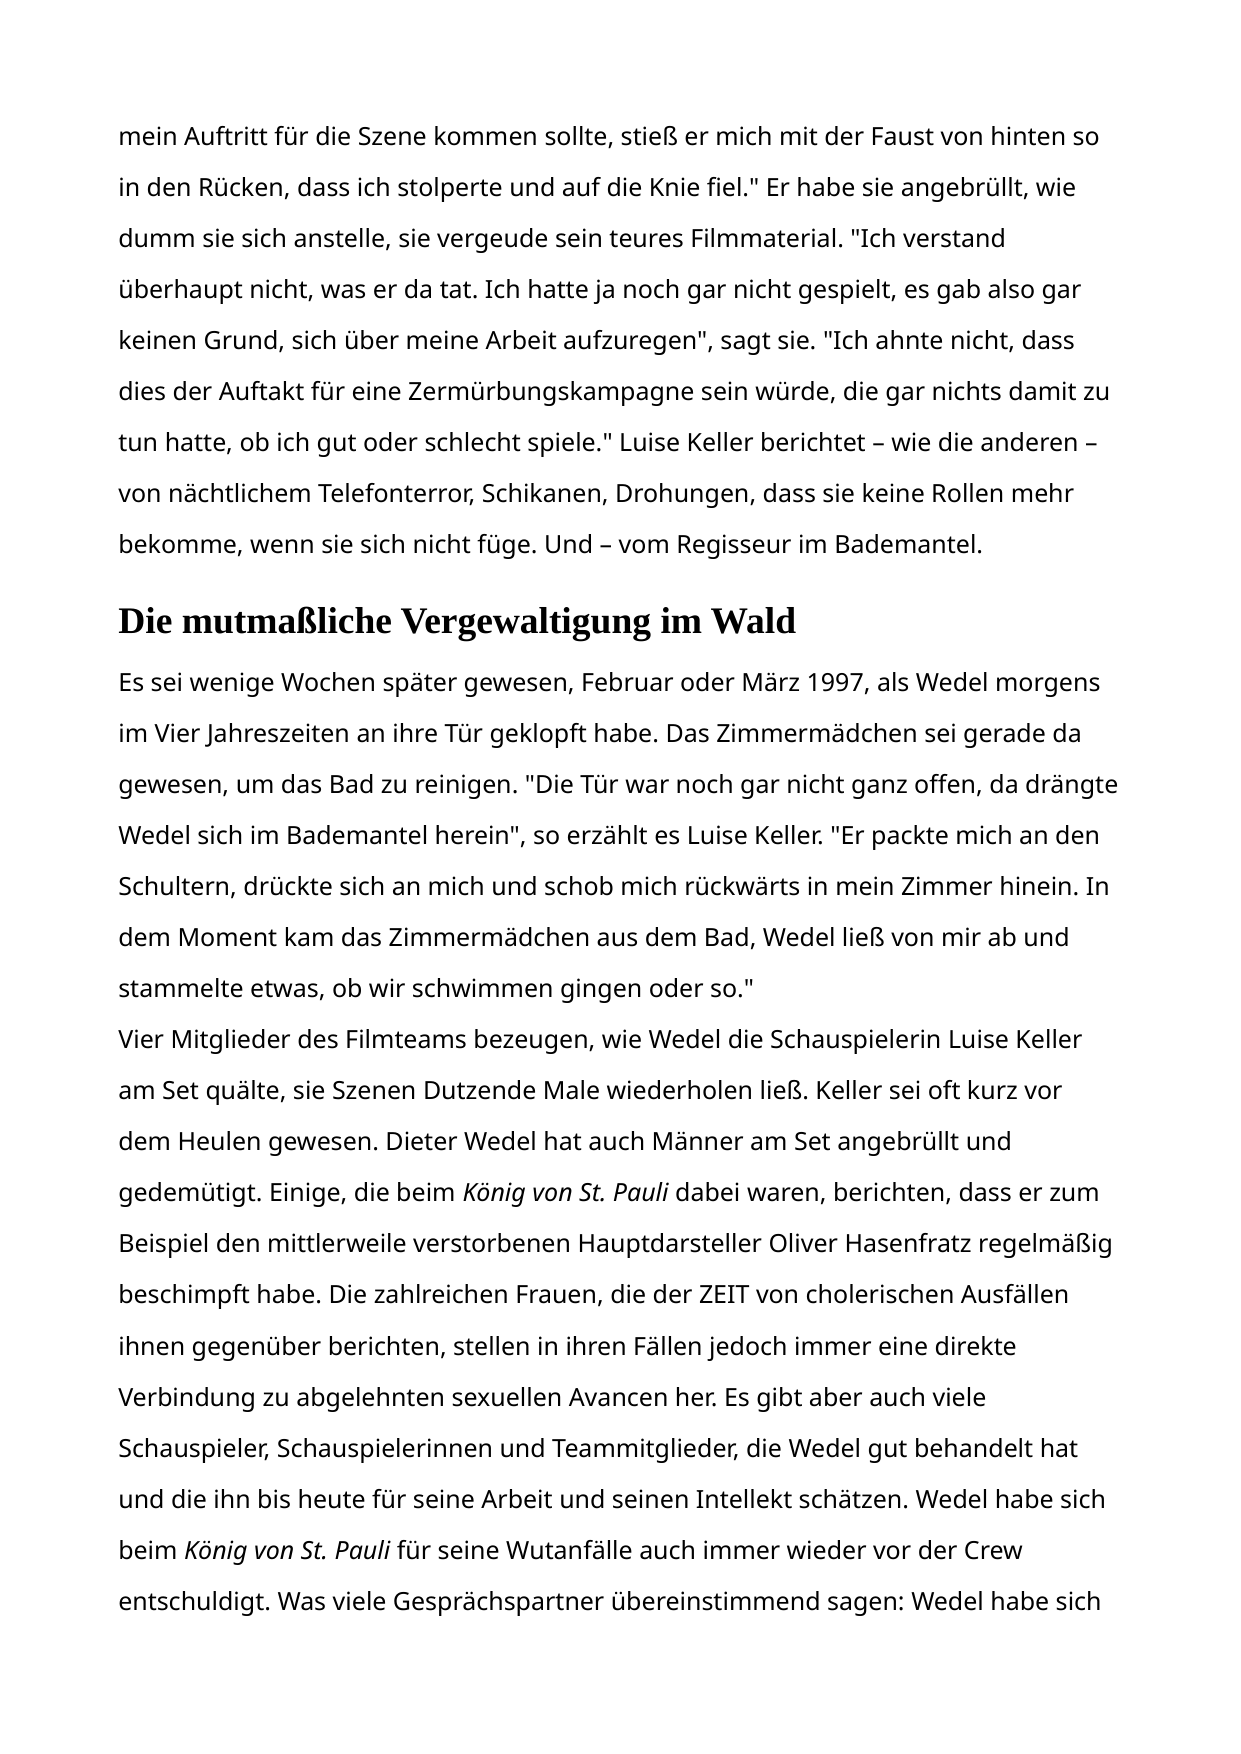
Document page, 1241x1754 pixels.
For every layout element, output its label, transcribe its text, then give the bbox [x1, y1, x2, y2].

text Es sei wenige Wochen später gewesen, Februar oder März 1997, als Wedel morgens im Vier Jahreszeiten an ihre Tür geklopft habe. Das Zimmermädchen sei gerade da gewesen, um das Bad zu reinigen. "Die Tür war noch gar nicht ganz offen, da drängte Wedel sich im Bademantel herein", so erzählt es Luise Keller. "Er packte mich an den Schultern, drückte sich an mich und schob mich rückwärts in mein Zimmer hinein. In dem Moment kam das Zimmermädchen aus dem Bad, Wedel ließ von mir ab und stammelte etwas, ob wir schwimmen gingen oder so." [118, 665, 1122, 1005]
text Vier Mitglieder des Filmteams bezeugen, wie Wedel die Schauspielerin Luise Keller am Set quälte, sie Szenen Dutzende Male wiederholen ließ. Keller sei oft kurz vor dem Heulen gewesen. Dieter Wedel hat auch Männer am Set angebrüllt und gedemütigt. Einige, die beim König von St. Pauli dabei waren, berichten, dass er zum Beispiel den mittlerweile verstorbenen Hauptdarsteller Oliver Hasenfratz regelmäßig beschimpft habe. Die zahlreichen Frauen, die der ZEIT von cholerischen Ausfällen ihnen gegenüber berichten, stellen in ihren Fällen jedoch immer eine direkte Verbindung zu abgelehnten sexuellen Avancen her. Es gibt aber auch viele Schauspieler, Schauspielerinnen und Teammitglieder, die Wedel gut behandelt hat und die ihn bis heute für seine Arbeit und seinen Intellekt schätzen. Wedel habe sich beim König von St. Pauli für seine Wutanfälle auch immer wieder vor der Crew entschuldigt. Was viele Gesprächspartner übereinstimmend sagen: Wedel habe sich [118, 1022, 1122, 1617]
text mein Auftritt für die Szene kommen sollte, stieß er mich mit der Faust von hinten so in den Rücken, dass ich stolperte und auf die Knie fiel." Er habe sie angebrüllt, wie dumm sie sich anstelle, sie vergeude sein teures Filmmaterial. "Ich verstand überhaupt nicht, was er da tat. Ich hatte ja noch gar nicht gespielt, es gab also gar keinen Grund, sich über meine Arbeit aufzuregen", sagt sie. "Ich ahnte nicht, dass dies der Auftakt für eine Zermürbungskampagne sein würde, die gar nichts damit zu tun hatte, ob ich gut oder schlecht spiele." Luise Keller berichtet – wie die anderen – von nächtlichem Telefonterror, Schikanen, Drohungen, dass sie keine Rollen mehr bekomme, wenn sie sich nicht füge. Und – vom Regisseur im Bademantel. [118, 118, 1122, 561]
subtitle Die mutmaßliche Vergewaltigung im Wald [118, 598, 1122, 641]
